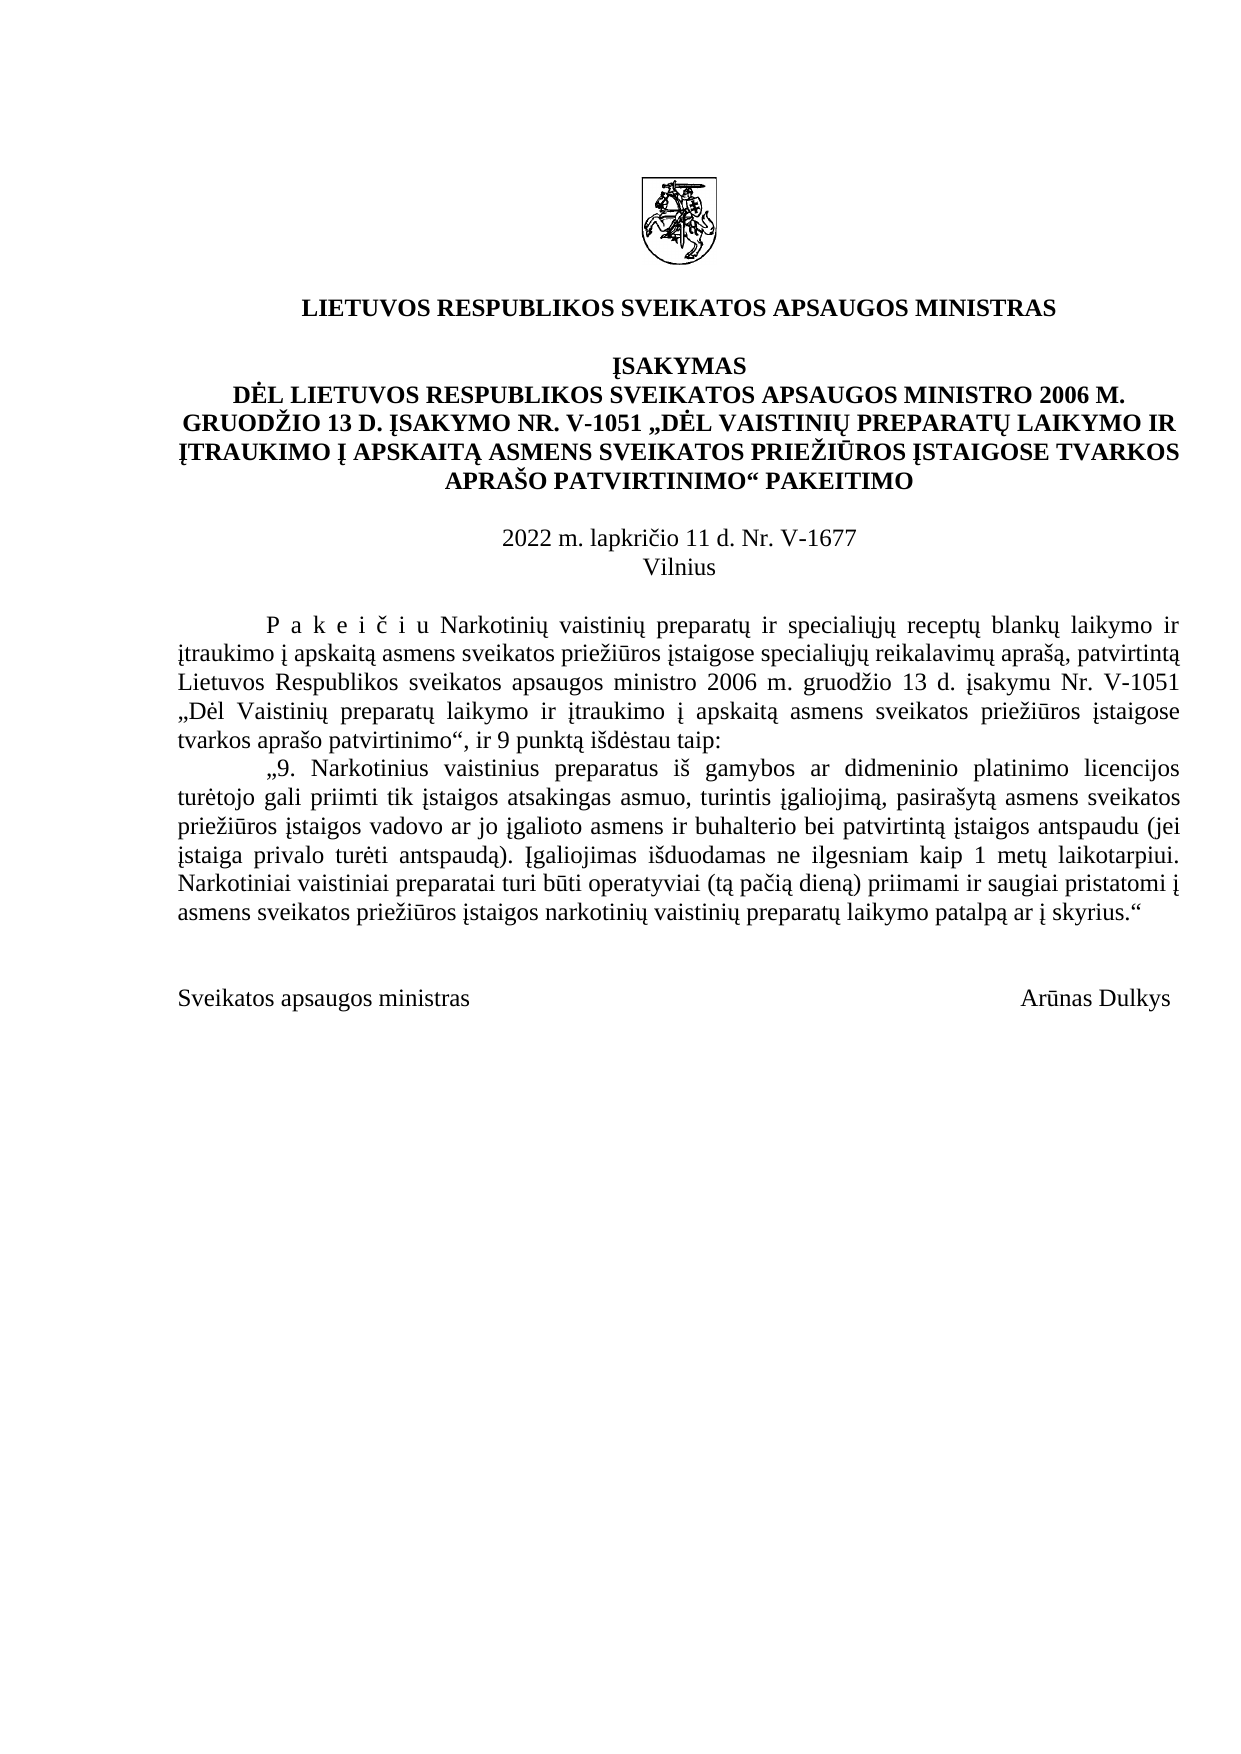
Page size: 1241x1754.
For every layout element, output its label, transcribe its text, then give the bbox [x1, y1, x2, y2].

text LIETUVOS RESPUBLIKOS SVEIKATOS APSAUGOS MINISTRAS [177, 293, 1181, 322]
text P a k e i č i u Narkotinių vaistinių preparatų ir specialiųjų receptų blankų laikymo ir įtraukimo į apskaitą asmens sveikatos priežiūros įstaigose specialiųjų reikalavimų aprašą, patvirtintą Lietuvos Respublikos sveikatos apsaugos ministro 2006 m. gruodžio 13 d. įsakymu Nr. V-1051 „Dėl Vaistinių preparatų laikymo ir įtraukimo į apskaitą asmens sveikatos priežiūros įstaigose tvarkos aprašo patvirtinimo“, ir 9 punktą išdėstau taip: [177, 610, 1181, 753]
text ĮSAKYMAS [177, 351, 1181, 380]
text „9. Narkotinius vaistinius preparatus iš gamybos ar didmeninio platinimo licencijos turėtojo gali priimti tik įstaigos atsakingas asmuo, turintis įgaliojimą, pasirašytą asmens sveikatos priežiūros įstaigos vadovo ar jo įgalioto asmens ir buhalterio bei patvirtintą įstaigos antspaudu (jei įstaiga privalo turėti antspaudą). Įgaliojimas išduodamas ne ilgesniam kaip 1 metų laikotarpiui. Narkotiniai vaistiniai preparatai turi būti operatyviai (tą pačią dieną) priimami ir saugiai pristatomi į asmens sveikatos priežiūros įstaigos narkotinių vaistinių preparatų laikymo patalpą ar į skyrius.“ [177, 753, 1181, 926]
text Vilnius [177, 552, 1181, 581]
text DĖL LIETUVOS RESPUBLIKOS SVEIKATOS APSAUGOS MINISTRO 2006 M. GRUODŽIO 13 D. ĮSAKYMO NR. V-1051 „DĖL VAISTINIŲ PREPARATŲ LAIKYMO IR ĮTRAUKIMO Į APSKAITĄ ASMENS SVEIKATOS PRIEŽIŪROS ĮSTAIGOSE TVARKOS APRAŠO PATVIRTINIMO“ PAKEITIMO [177, 380, 1181, 495]
text Sveikatos apsaugos ministras Arūnas Dulkys [177, 983, 1181, 1012]
text 2022 m. lapkričio 11 d. Nr. V-1677 [177, 523, 1181, 552]
